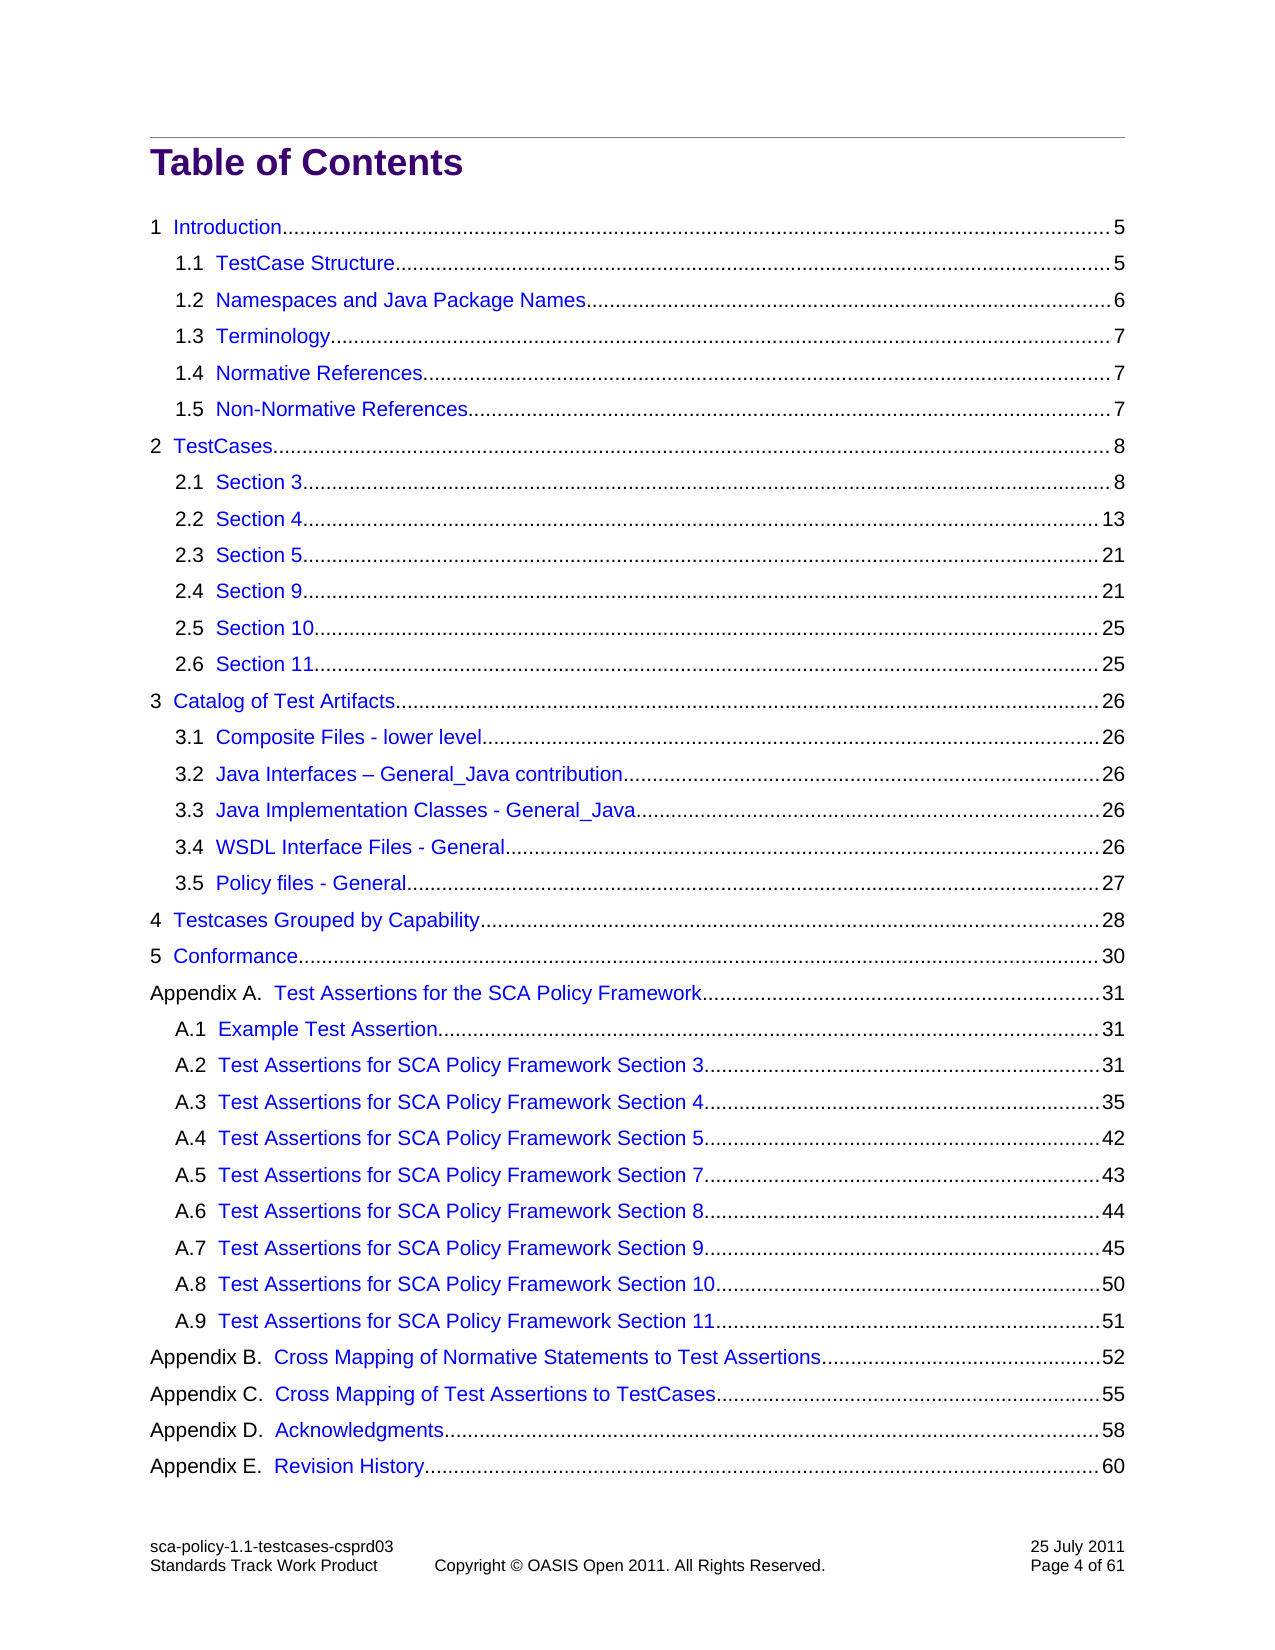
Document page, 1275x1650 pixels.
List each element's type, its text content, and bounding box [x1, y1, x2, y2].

text Appendix E. Revision History 60 [150, 1454, 1125, 1478]
text 3.1 Composite Files - lower level 26 [175, 725, 1125, 749]
text 3.3 Java Implementation Classes - General_Java 26 [175, 798, 1125, 822]
text 2.1 Section 3 8 [175, 470, 1125, 494]
text 2.5 Section 10 25 [175, 616, 1125, 640]
text 3.2 Java Interfaces – General_Java contribution 26 [175, 762, 1125, 786]
text Appendix B. Cross Mapping of Normative Statements to Test Assertions 52 [150, 1345, 1125, 1369]
text 1.1 TestCase Structure 5 [175, 251, 1125, 275]
text 3.4 WSDL Interface Files - General 26 [175, 834, 1125, 858]
text A.5 Test Assertions for SCA Policy Framework Section 7 43 [175, 1163, 1125, 1187]
text A.7 Test Assertions for SCA Policy Framework Section 9 45 [175, 1236, 1125, 1259]
text 2.4 Section 9 21 [175, 579, 1125, 603]
text A.9 Test Assertions for SCA Policy Framework Section 11 51 [175, 1308, 1125, 1332]
text A.8 Test Assertions for SCA Policy Framework Section 10 50 [175, 1272, 1125, 1296]
text Appendix D. Acknowledgments 58 [150, 1418, 1125, 1442]
text 3 Catalog of Test Artifacts 26 [150, 689, 1125, 713]
text 3.5 Policy files - General 27 [175, 871, 1125, 895]
text Appendix C. Cross Mapping of Test Assertions to TestCases 55 [150, 1381, 1125, 1405]
text 1.3 Terminology 7 [175, 324, 1125, 348]
text 2.3 Section 5 21 [175, 543, 1125, 567]
text 1.5 Non-Normative References 7 [175, 397, 1125, 421]
text A.4 Test Assertions for SCA Policy Framework Section 5 42 [175, 1126, 1125, 1150]
text 2.6 Section 11 25 [175, 652, 1125, 676]
text A.6 Test Assertions for SCA Policy Framework Section 8 44 [175, 1199, 1125, 1223]
text 2 TestCases 8 [150, 433, 1125, 457]
text A.2 Test Assertions for SCA Policy Framework Section 3 31 [175, 1053, 1125, 1077]
text A.1 Example Test Assertion 31 [175, 1017, 1125, 1041]
text 2.2 Section 4 13 [175, 506, 1125, 530]
text 4 Testcases Grouped by Capability 28 [150, 907, 1125, 931]
text Table of Contents [150, 138, 1125, 183]
text 1 Introduction 5 [150, 215, 1125, 239]
text Appendix A. Test Assertions for the SCA Policy Framework 31 [150, 980, 1125, 1004]
text 5 Conformance 30 [150, 944, 1125, 968]
text 1.2 Namespaces and Java Package Names 6 [175, 288, 1125, 312]
text A.3 Test Assertions for SCA Policy Framework Section 4 35 [175, 1090, 1125, 1114]
text 1.4 Normative References 7 [175, 361, 1125, 384]
